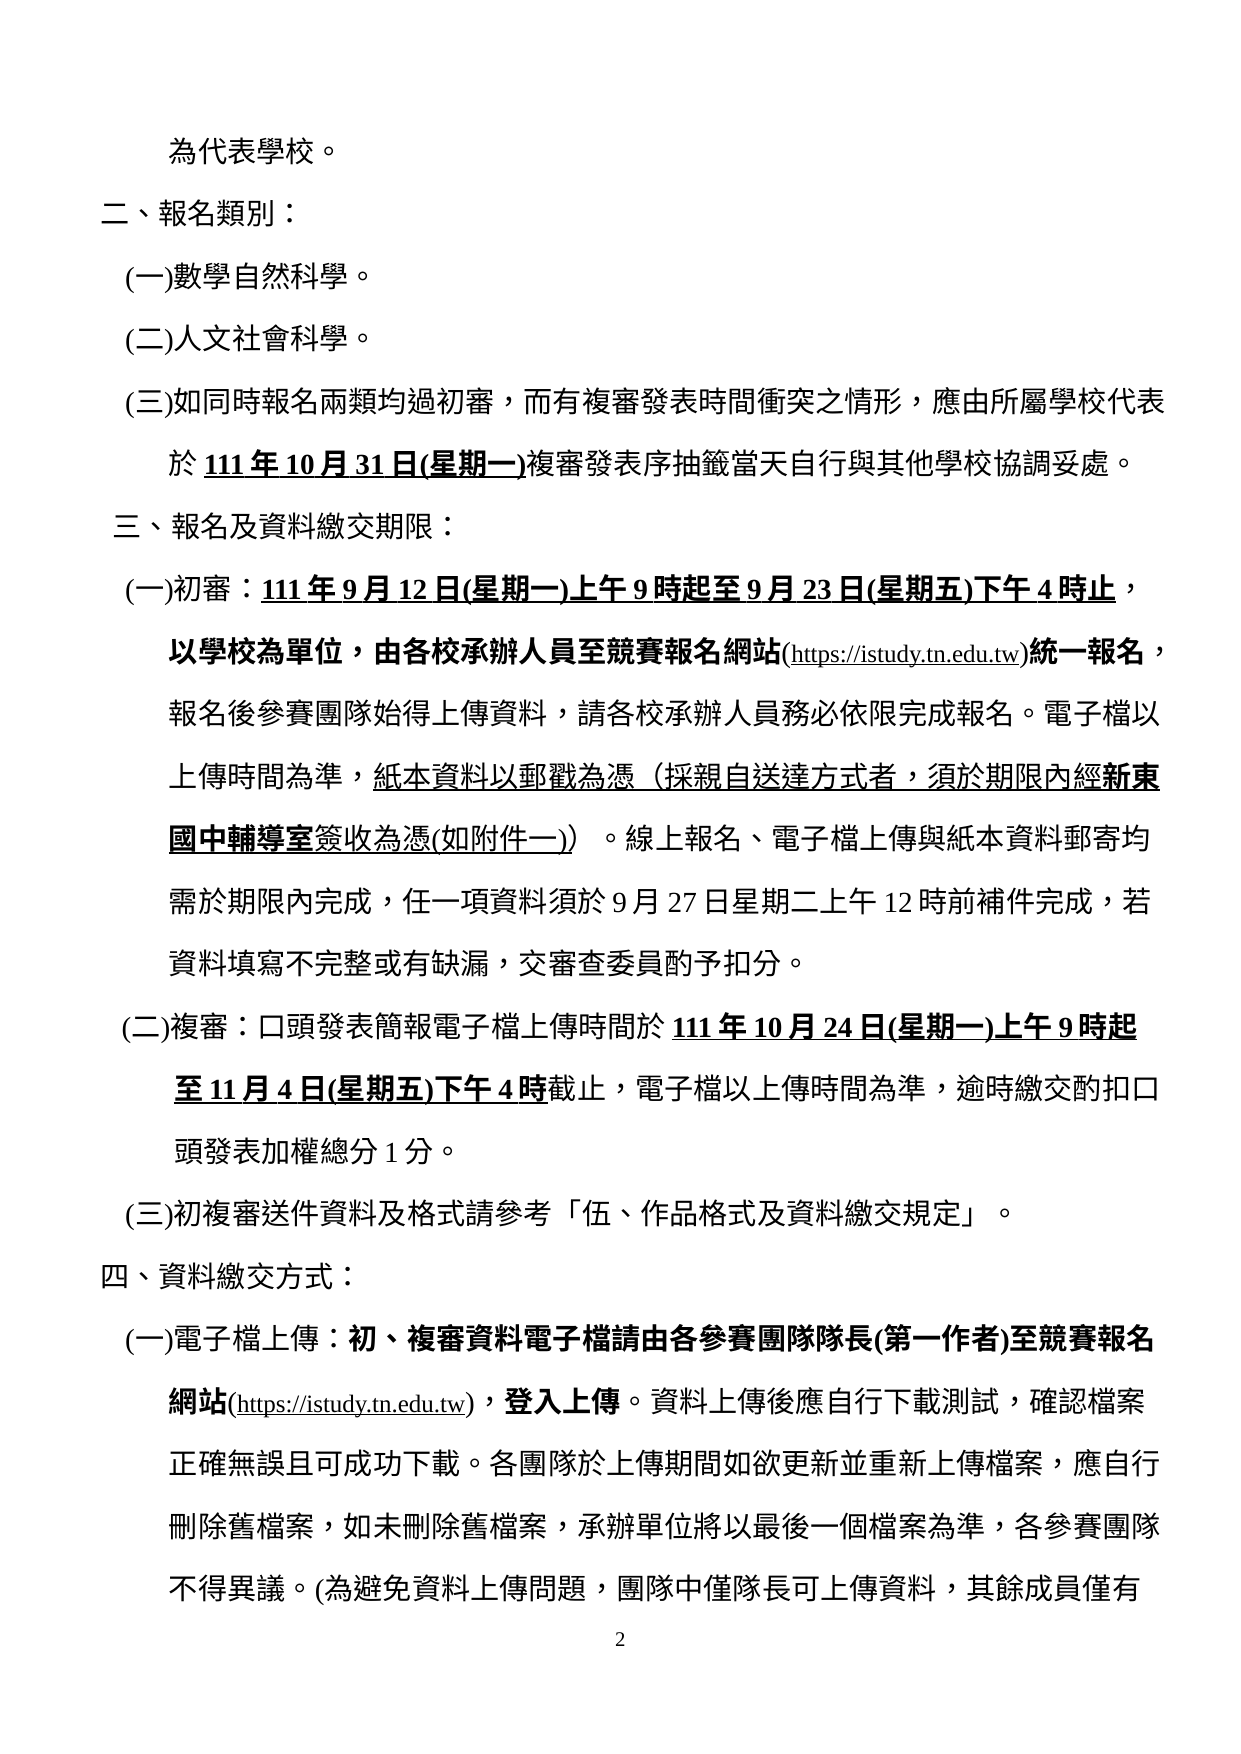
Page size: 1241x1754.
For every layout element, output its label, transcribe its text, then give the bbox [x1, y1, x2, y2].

text 二、報名類別： [100, 170, 1165, 233]
text 四、資料繳交方式： [100, 1233, 1165, 1295]
text (一)數學自然科學。 [125, 233, 1165, 295]
text (三)初複審送件資料及格式請參考「伍、作品格式及資料繳交規定」。 [125, 1170, 1165, 1233]
text (一)初審：111年9月12日(星期一)上午9時起至9月23日(星期五)下午4時止，以學校為單位，由各校承辦人員至競賽報名網站(https://istudy.tn.edu.tw)統一報名，報名後參賽團隊始得上傳資料，請各校承辦人員務必依限完成報名。電子檔以上傳時間為準，紙本資料以郵戳為憑（採親自送達方式者，須於期限內經新東國中輔導室簽收為憑(如附件一)）。線上報名、電子檔上傳與紙本資料郵寄均需於期限內完成，任一項資料須於9月27日星期二上午12時前補件完成，若資料填寫不完整或有缺漏，交審查委員酌予扣分。 [125, 545, 1165, 983]
text (一)電子檔上傳：初、複審資料電子檔請由各參賽團隊隊長(第一作者)至競賽報名網站(https://istudy.tn.edu.tw)，登入上傳。資料上傳後應自行下載測試，確認檔案正確無誤且可成功下載。各團隊於上傳期間如欲更新並重新上傳檔案，應自行刪除舊檔案，如未刪除舊檔案，承辦單位將以最後一個檔案為準，各參賽團隊不得異議。(為避免資料上傳問題，團隊中僅隊長可上傳資料，其餘成員僅有 [125, 1295, 1165, 1608]
text (二)人文社會科學。 [125, 295, 1165, 358]
text (二)複審：口頭發表簡報電子檔上傳時間於111年10月24日(星期一)上午9時起至11月4日(星期五)下午4時截止，電子檔以上傳時間為準，逾時繳交酌扣口頭發表加權總分1分。 [121, 983, 1165, 1170]
text 三、報名及資料繳交期限： [112, 483, 1165, 545]
text (三)如同時報名兩類均過初審，而有複審發表時間衝突之情形，應由所屬學校代表於111年10月31日(星期一)複審發表序抽籤當天自行與其他學校協調妥處。 [125, 358, 1165, 483]
text 為代表學校。 [125, 108, 1165, 170]
